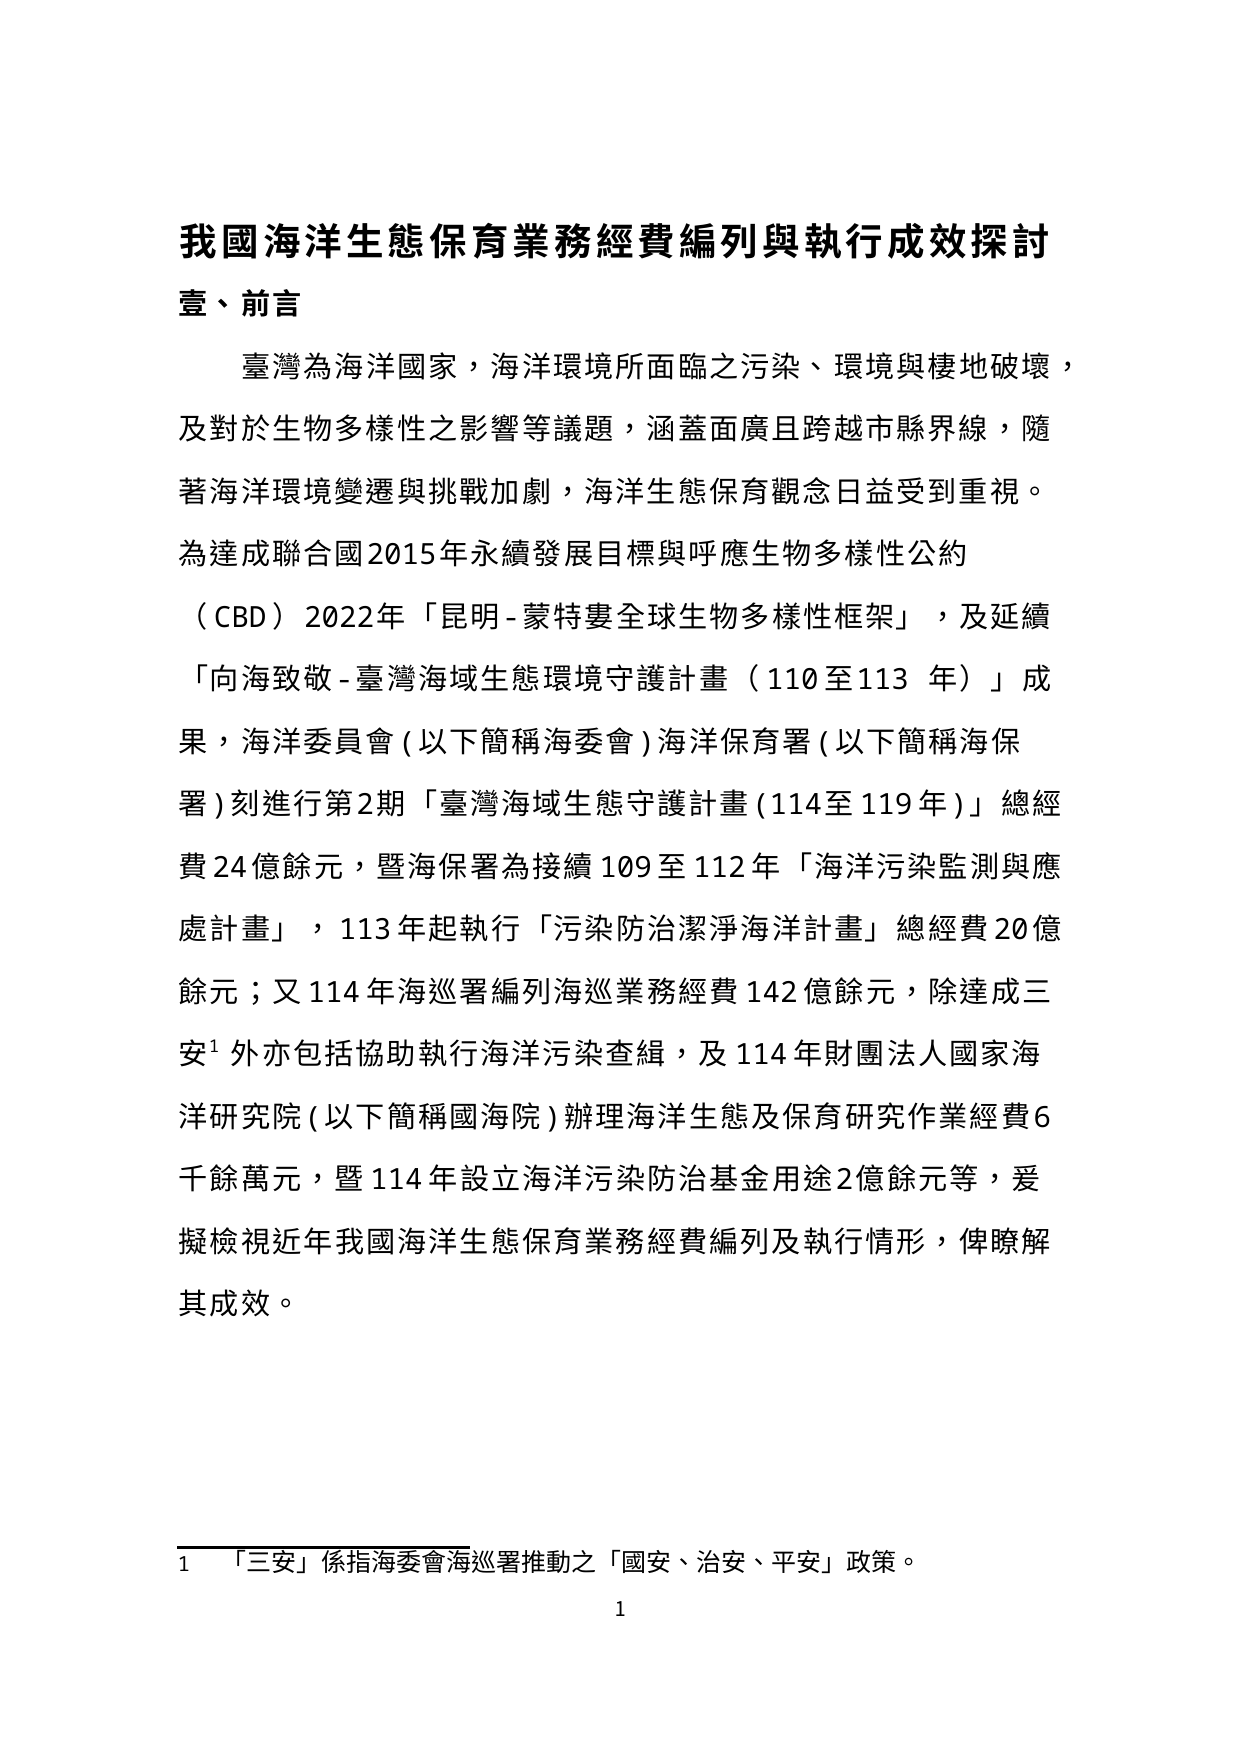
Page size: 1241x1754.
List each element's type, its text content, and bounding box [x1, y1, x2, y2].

text 「三安」係指海委會海巡署推動之「國安、治安、平安」政策。 [177, 1548, 1063, 1577]
text 壹、前言 [177, 260, 1063, 323]
text 我國海洋生態保育業務經費編列與執行成效探討 [177, 198, 1063, 260]
text 臺灣為海洋國家，海洋環境所面臨之污染、環境與棲地破壞，及對於生物多樣性之影響等議題，涵蓋面廣且跨越市縣界線，隨著海洋環境變遷與挑戰加劇，海洋生態保育觀念日益受到重視。為達成聯合國2015年永續發展目標與呼應生物多樣性公約（CBD）2022年「昆明-蒙特婁全球生物多樣性框架」，及延續「向海致敬-臺灣海域生態環境守護計畫（110至113 年）」成果，海洋委員會(以下簡稱海委會)海洋保育署(以下簡稱海保署)刻進行第2期「臺灣海域生態守護計畫(114至119年)」總經費24億餘元，暨海保署為接續109至112年「海洋污染監測與應處計畫」，113年起執行「污染防治潔淨海洋計畫」總經費20億餘元；又114年海巡署編列海巡業務經費142億餘元，除達成三安外亦包括協助執行海洋污染查緝，及114年財團法人國家海洋研究院(以下簡稱國海院)辦理海洋生態及保育研究作業經費6千餘萬元，暨114年設立海洋污染防治基金用途2億餘元等，爰擬檢視近年我國海洋生態保育業務經費編列及執行情形，俾瞭解其成效。 [177, 323, 1063, 1323]
